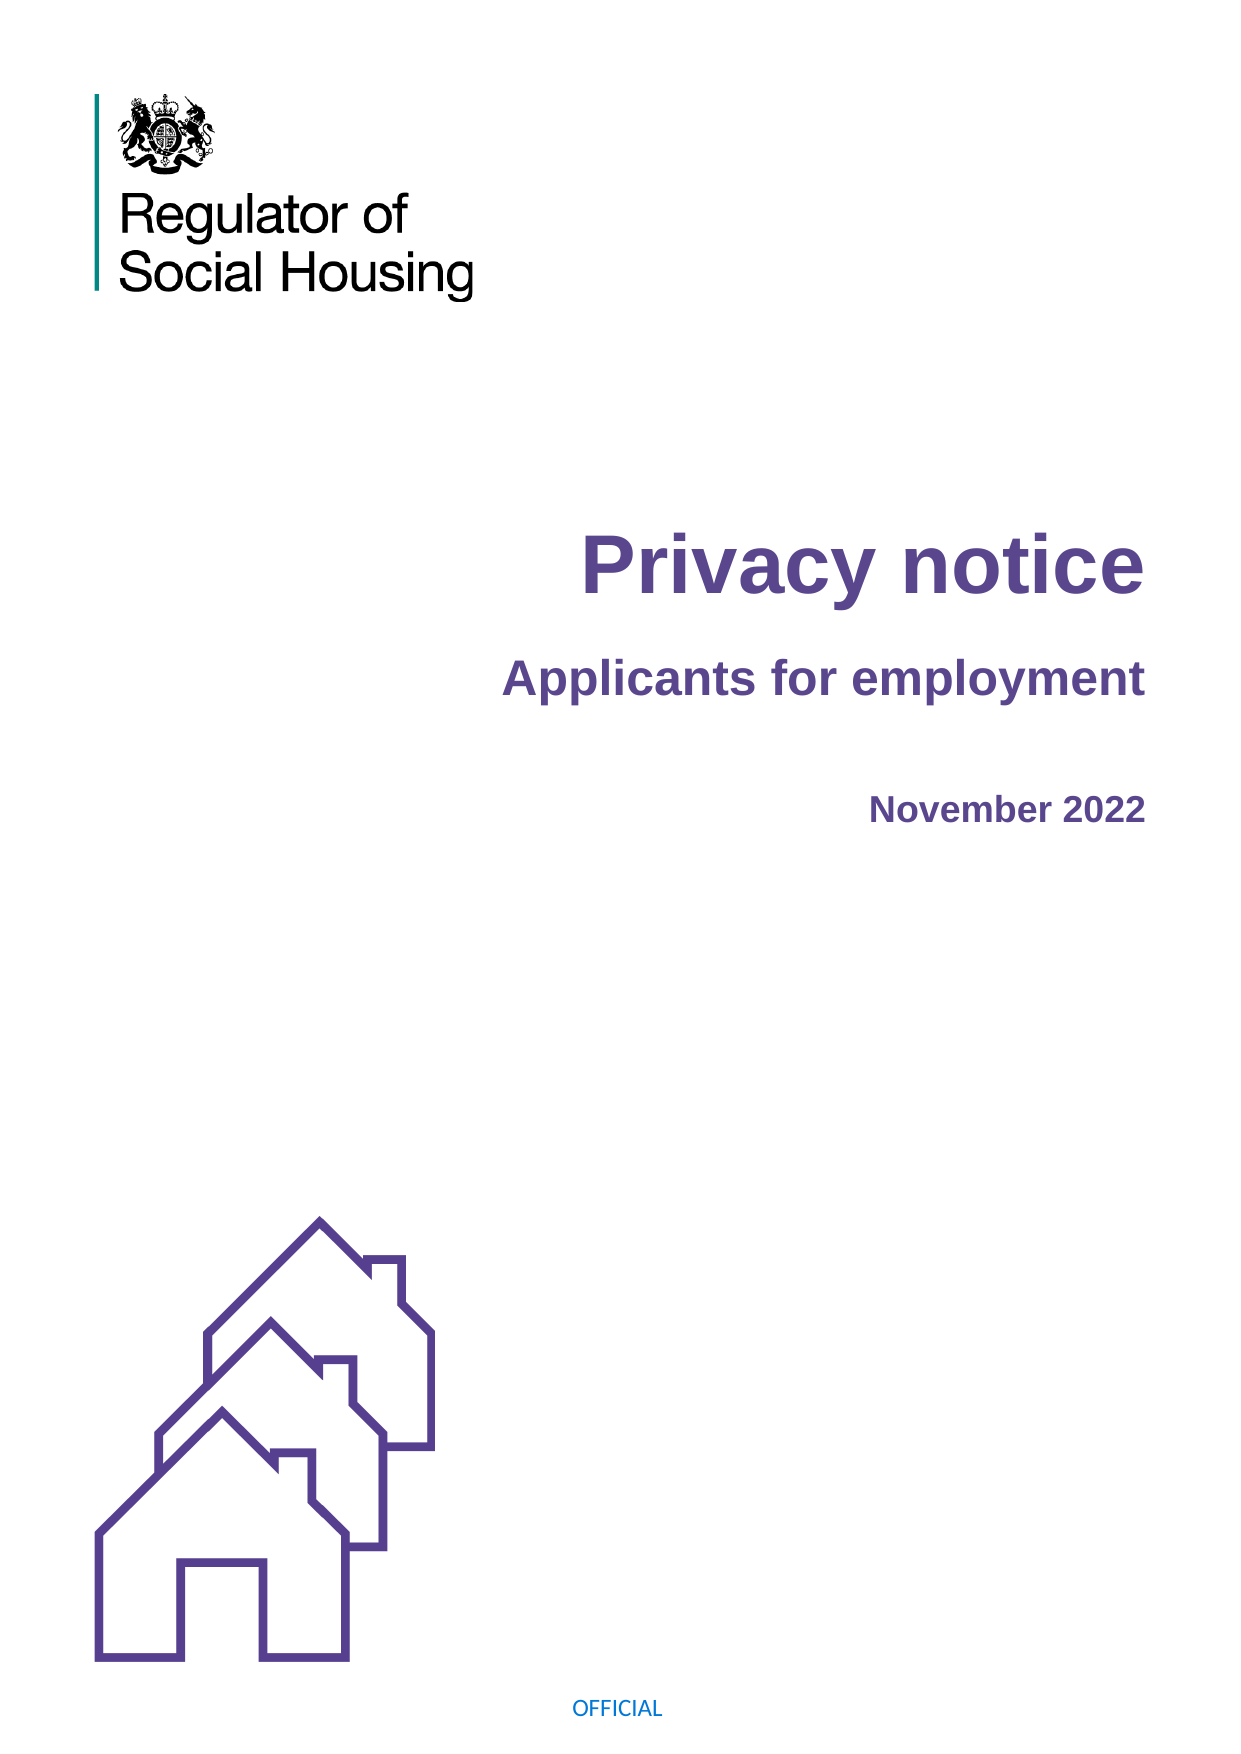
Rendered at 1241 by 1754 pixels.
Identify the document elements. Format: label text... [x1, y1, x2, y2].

subtitle Applicants for employment [94, 649, 1146, 706]
title Privacy notice [94, 515, 1146, 611]
text November 2022 [94, 787, 1146, 830]
